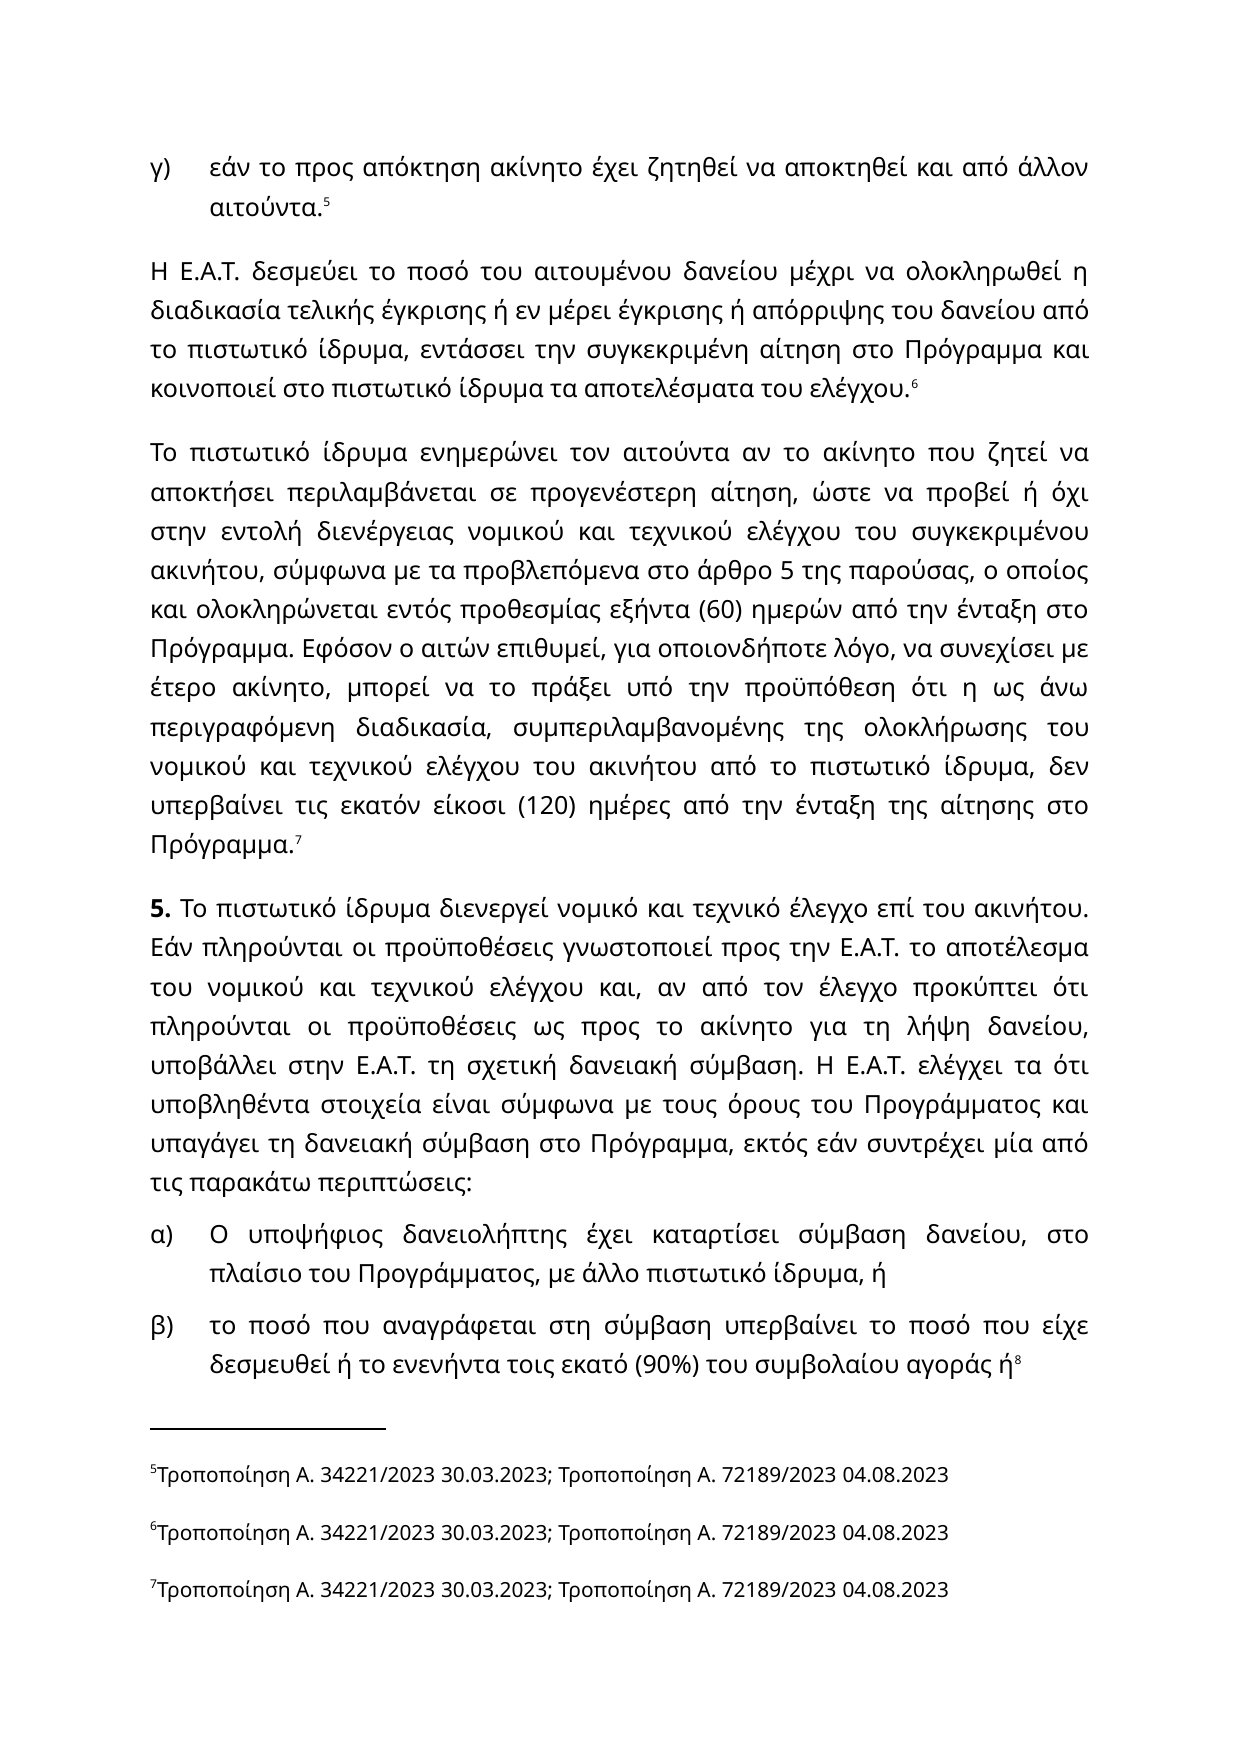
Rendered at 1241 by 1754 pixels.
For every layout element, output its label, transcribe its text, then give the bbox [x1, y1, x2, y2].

list α) Ο υποψήφιος δανειολήπτης έχει καταρτίσει σύμβαση δανείου, στο πλαίσιο του Προγράμματος, με άλλο πιστωτικό ίδρυμα, ή [150, 1217, 1090, 1290]
text Η Ε.Α.Τ. δεσμεύει το ποσό του αιτουμένου δανείου μέχρι να ολοκληρωθεί η διαδικασία τελικής έγκρισης ή εν μέρει έγκρισης ή απόρριψης του δανείου από το πιστωτικό ίδρυμα, εντάσσει την συγκεκριμένη αίτηση στο Πρόγραμμα και κοινοποιεί στο πιστωτικό ίδρυμα τα αποτελέσματα του ελέγχου. [150, 253, 1090, 405]
text 5. Το πιστωτικό ίδρυμα διενεργεί νομικό και τεχνικό έλεγχο επί του ακινήτου. Εάν πληρούνται οι προϋποθέσεις γνωστοποιεί προς την Ε.Α.Τ. το αποτέλεσμα του νομικού και τεχνικού ελέγχου και, αν από τον έλεγχο προκύπτει ότι πληρούνται οι προϋποθέσεις ως προς το ακίνητο για τη λήψη δανείου, υποβάλλει στην Ε.Α.Τ. τη σχετική δανειακή σύμβαση. Η Ε.Α.Τ. ελέγχει τα ότι υποβληθέντα στοιχεία είναι σύμφωνα με τους όρους του Προγράμματος και υπαγάγει τη δανειακή σύμβαση στο Πρόγραμμα, εκτός εάν συντρέχει μία από τις παρακάτω περιπτώσεις: [150, 891, 1090, 1199]
text Τροποποίηση A. 34221/2023 30.03.2023; Τροποποίηση A. 72189/2023 04.08.2023 [150, 1518, 1090, 1546]
text Τροποποίηση A. 34221/2023 30.03.2023; Τροποποίηση A. 72189/2023 04.08.2023 [150, 1460, 1090, 1489]
list γ) εάν το προς απόκτηση ακίνητο έχει ζητηθεί να αποκτηθεί και από άλλον αιτούντα. [150, 150, 1090, 223]
list β) το ποσό που αναγράφεται στη σύμβαση υπερβαίνει το ποσό που είχε δεσμευθεί ή το ενενήντα τοις εκατό (90%) του συμβολαίου αγοράς ή [150, 1307, 1090, 1381]
text Τροποποίηση A. 34221/2023 30.03.2023; Τροποποίηση A. 72189/2023 04.08.2023 [150, 1576, 1090, 1604]
text Το πιστωτικό ίδρυμα ενημερώνει τον αιτούντα αν το ακίνητο που ζητεί να αποκτήσει περιλαμβάνεται σε προγενέστερη αίτηση, ώστε να προβεί ή όχι στην εντολή διενέργειας νομικού και τεχνικού ελέγχου του συγκεκριμένου ακινήτου, σύμφωνα με τα προβλεπόμενα στο άρθρο 5 της παρούσας, ο οποίος και ολοκληρώνεται εντός προθεσμίας εξήντα (60) ημερών από την ένταξη στο Πρόγραμμα. Εφόσον ο αιτών επιθυμεί, για οποιονδήποτε λόγο, να συνεχίσει με έτερο ακίνητο, μπορεί να το πράξει υπό την προϋπόθεση ότι η ως άνω περιγραφόμενη διαδικασία, συμπεριλαμβανομένης της ολοκλήρωσης του νομικού και τεχνικού ελέγχου του ακινήτου από το πιστωτικό ίδρυμα, δεν υπερβαίνει τις εκατόν είκοσι (120) ημέρες από την ένταξη της αίτησης στο Πρόγραμμα. [150, 435, 1090, 861]
